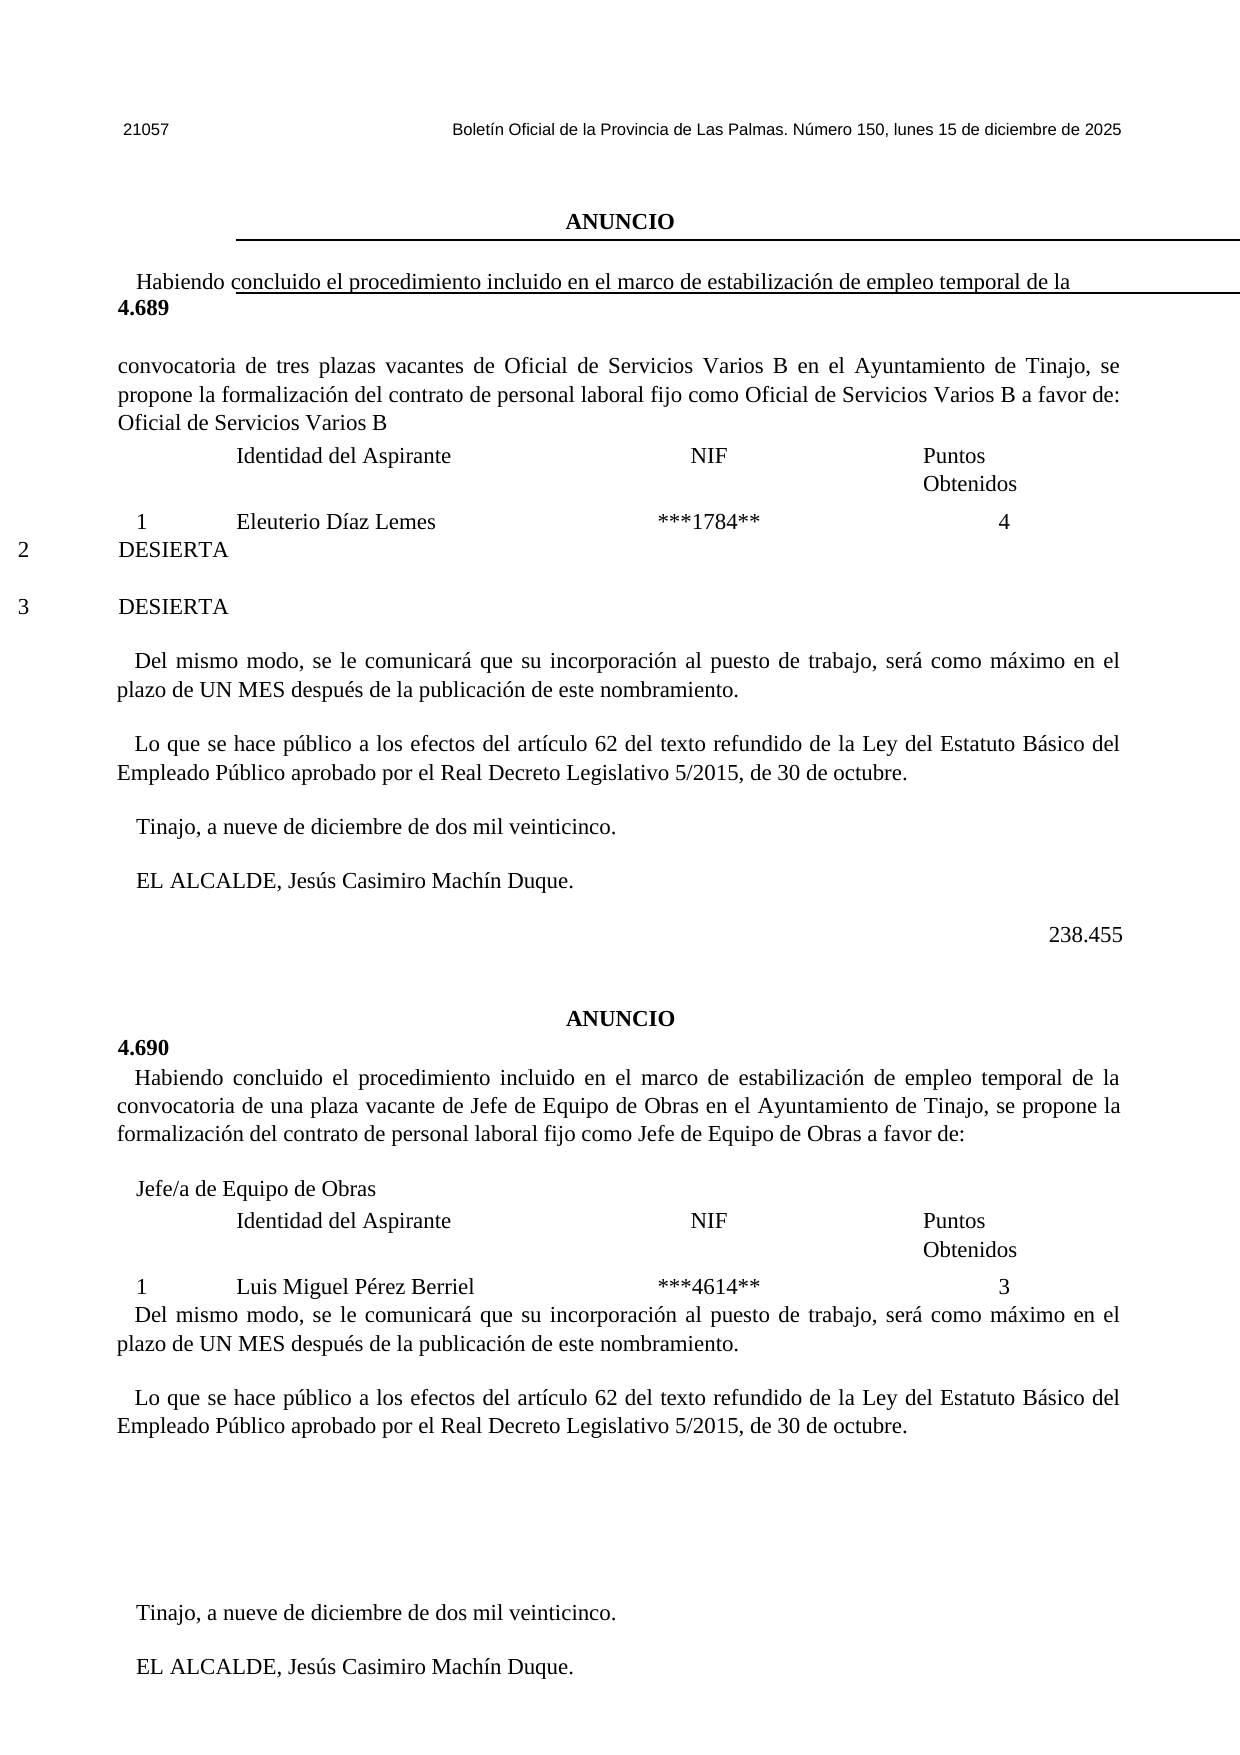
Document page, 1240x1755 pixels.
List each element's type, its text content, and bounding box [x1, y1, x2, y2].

subtitle 4.689 [118, 294, 1122, 321]
subtitle 4.690 [118, 1034, 1122, 1061]
table_header NIF [657, 442, 923, 498]
text Jefe/a de Equipo de Obras [136, 1175, 1122, 1201]
table_header Identidad del Aspirante [236, 442, 657, 498]
text Habiendo concluido el procedimiento incluido en el marco de estabilización de empleo temporal de la convocatoria de una plaza vacante de Jefe de Equipo de Obras en el Ayuntamiento de Tinajo, se propone la formalización del contrato de personal laboral fijo como Jefe de Equipo de Obras a favor de: [117, 1063, 1122, 1147]
text Tinajo, a nueve de diciembre de dos mil veinticinco. [136, 813, 1122, 839]
text Del mismo modo, se le comunicará que su incorporación al puesto de trabajo, será como máximo en el plazo de UN MES después de la publicación de este nombramiento. [117, 1301, 1122, 1356]
list DESIERTA [18, 536, 1122, 562]
text EL ALCALDE, Jesús Casimiro Machín Duque. [136, 867, 1122, 893]
text 238.455 [119, 921, 1123, 948]
table_cell 1 [136, 499, 236, 536]
text ANUNCIO [119, 1005, 1122, 1031]
table_header Puntos Obtenidos [923, 442, 1085, 498]
text Del mismo modo, se le comunicará que su incorporación al puesto de trabajo, será como máximo en el plazo de UN MES después de la publicación de este nombramiento. [117, 647, 1122, 702]
text Lo que se hace público a los efectos del artículo 62 del texto refundido de la Ley del Estatuto Básico del Empleado Público aprobado por el Real Decreto Legislativo 5/2015, de 30 de octubre. [117, 1384, 1122, 1439]
table_header Identidad del Aspirante [236, 1208, 657, 1264]
table_header Puntos Obtenidos [923, 1208, 1085, 1264]
table_cell Luis Miguel Pérez Berriel [236, 1264, 657, 1301]
table_cell ***1784** [657, 499, 923, 536]
table_cell Eleuterio Díaz Lemes [236, 499, 657, 536]
table_header NIF [657, 1208, 923, 1264]
table_cell 1 [136, 1264, 236, 1301]
table_cell 4 [923, 499, 1085, 536]
text convocatoria de tres plazas vacantes de Oficial de Servicios Varios B en el Ayuntamiento de Tinajo, se propone la formalización del contrato de personal laboral fijo como Oficial de Servicios Varios B a favor de: Oficial de Servicios Varios B [118, 352, 1122, 436]
list DESIERTA [18, 593, 1122, 619]
table_header [136, 1208, 236, 1264]
table_cell 3 [923, 1264, 1085, 1301]
text Lo que se hace público a los efectos del artículo 62 del texto refundido de la Ley del Estatuto Básico del Empleado Público aprobado por el Real Decreto Legislativo 5/2015, de 30 de octubre. [117, 730, 1122, 785]
table_cell ***4614** [657, 1264, 923, 1301]
table_header [136, 442, 236, 498]
